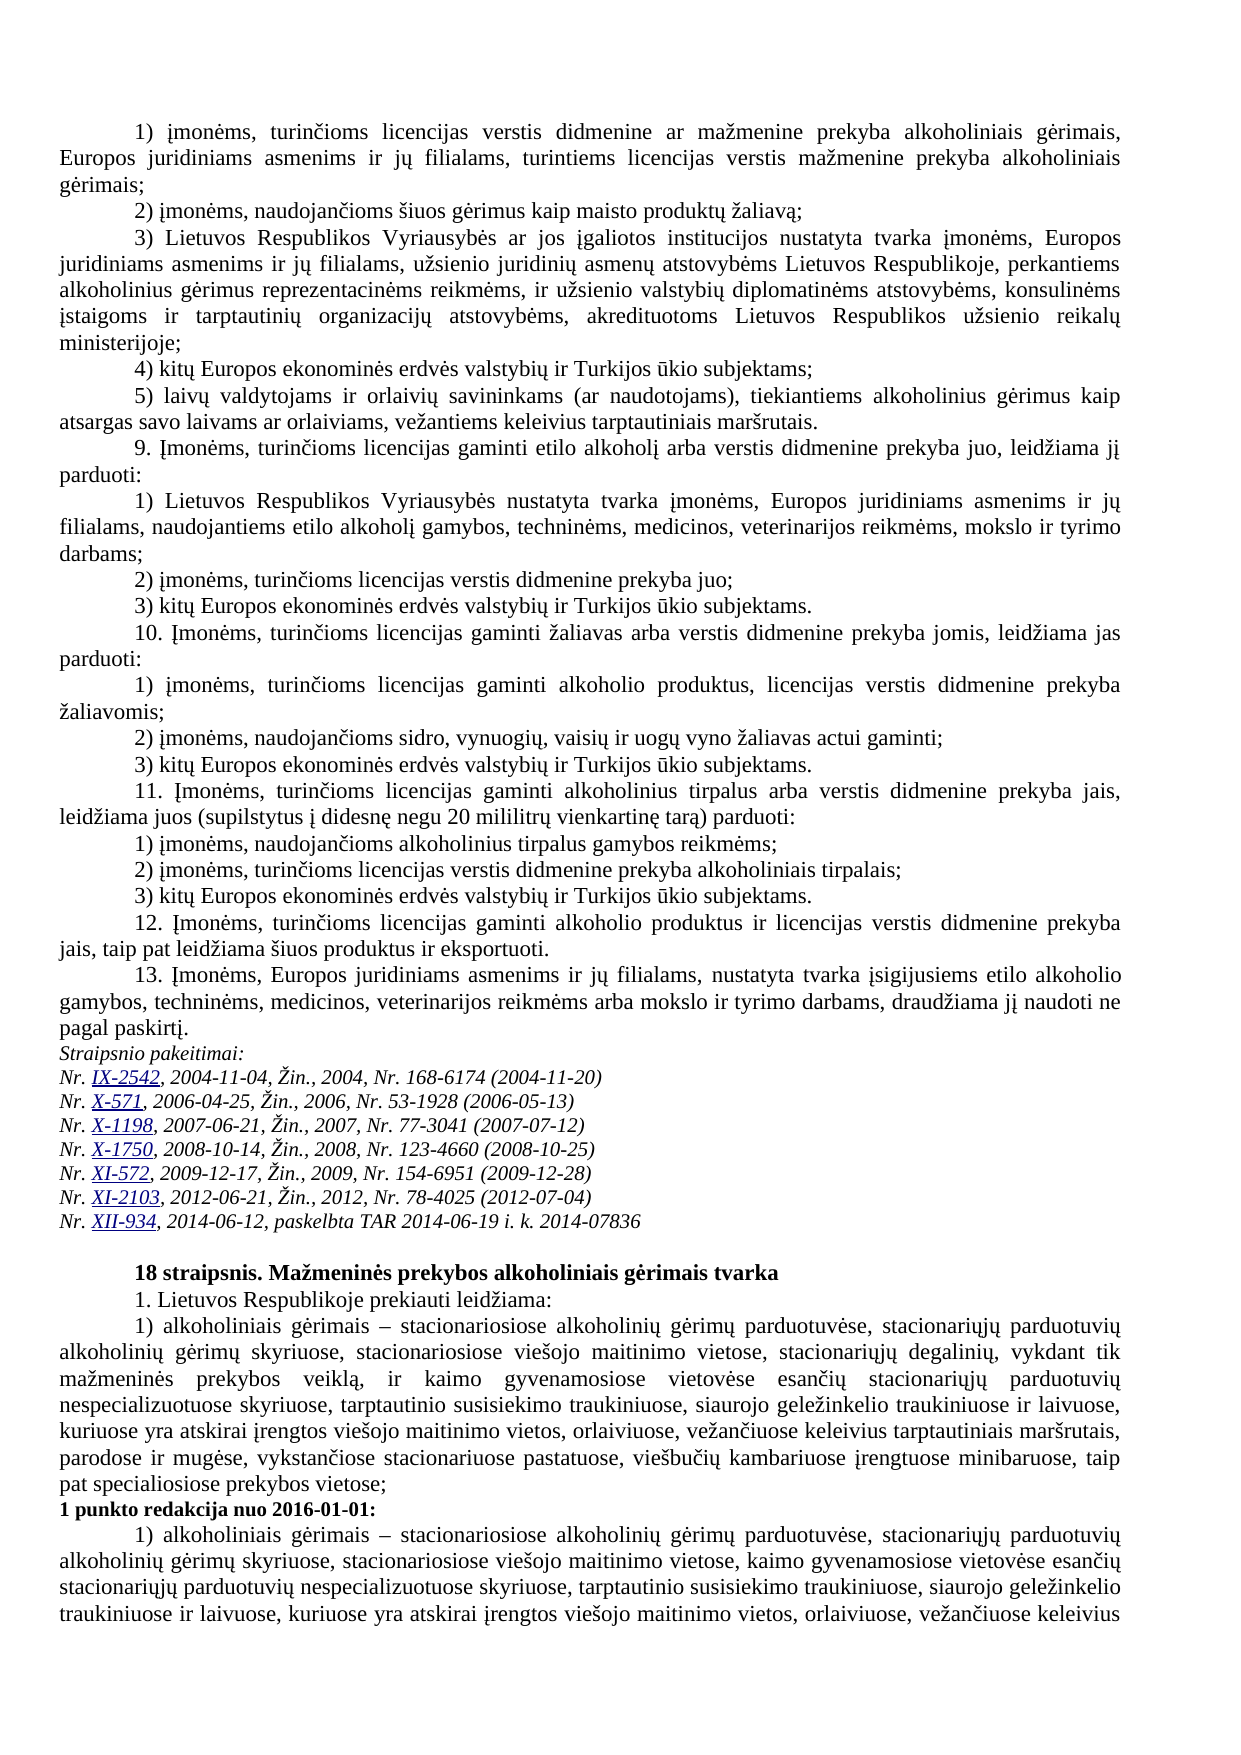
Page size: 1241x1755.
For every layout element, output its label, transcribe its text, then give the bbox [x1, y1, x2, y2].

text 1. Lietuvos Respublikoje prekiauti leidžiama: [59, 1286, 1122, 1312]
text Nr. IX-2542, 2004-11-04, Žin., 2004, Nr. 168-6174 (2004-11-20) [59, 1064, 1122, 1089]
text 4) kitų Europos ekonominės erdvės valstybių ir Turkijos ūkio subjektams; [59, 355, 1122, 382]
text 3) kitų Europos ekonominės erdvės valstybių ir Turkijos ūkio subjektams. [59, 592, 1122, 619]
text Nr. XI-2103, 2012-06-21, Žin., 2012, Nr. 78-4025 (2012-07-04) [59, 1185, 1122, 1209]
text 1) alkoholiniais gėrimais – stacionariosiose alkoholinių gėrimų parduotuvėse, stacionariųjų parduotuvių alkoholinių gėrimų skyriuose, stacionariosiose viešojo maitinimo vietose, stacionariųjų degalinių, vykdant tik mažmeninės prekybos veiklą, ir kaimo gyvenamosiose vietovėse esančių stacionariųjų parduotuvių nespecializuotuose skyriuose, tarptautinio susisiekimo traukiniuose, siaurojo geležinkelio traukiniuose ir laivuose, kuriuose yra atskirai įrengtos viešojo maitinimo vietos, orlaiviuose, vežančiuose keleivius tarptautiniais maršrutais, parodose ir mugėse, vykstančiose stacionariuose pastatuose, viešbučių kambariuose įrengtuose minibaruose, taip pat specialiosiose prekybos vietose; [59, 1312, 1122, 1497]
text 12. Įmonėms, turinčioms licencijas gaminti alkoholio produktus ir licencijas verstis didmenine prekyba jais, taip pat leidžiama šiuos produktus ir eksportuoti. [59, 909, 1122, 961]
text Straipsnio pakeitimai: [59, 1041, 1122, 1064]
text 18 straipsnis. Mažmeninės prekybos alkoholiniais gėrimais tvarka [59, 1259, 1122, 1286]
text Nr. X-1198, 2007-06-21, Žin., 2007, Nr. 77-3041 (2007-07-12) [59, 1113, 1122, 1137]
text 1) įmonėms, turinčioms licencijas gaminti alkoholio produktus, licencijas verstis didmenine prekyba žaliavomis; [59, 672, 1122, 724]
text 1) alkoholiniais gėrimais – stacionariosiose alkoholinių gėrimų parduotuvėse, stacionariųjų parduotuvių alkoholinių gėrimų skyriuose, stacionariosiose viešojo maitinimo vietose, kaimo gyvenamosiose vietovėse esančių stacionariųjų parduotuvių nespecializuotuose skyriuose, tarptautinio susisiekimo traukiniuose, siaurojo geležinkelio traukiniuose ir laivuose, kuriuose yra atskirai įrengtos viešojo maitinimo vietos, orlaiviuose, vežančiuose keleivius [59, 1521, 1122, 1626]
text 11. Įmonėms, turinčioms licencijas gaminti alkoholinius tirpalus arba verstis didmenine prekyba jais, leidžiama juos (supilstytus į didesnę negu 20 mililitrų vienkartinę tarą) parduoti: [59, 777, 1122, 830]
text Nr. X-1750, 2008-10-14, Žin., 2008, Nr. 123-4660 (2008-10-25) [59, 1137, 1122, 1161]
text 2) įmonėms, naudojančioms sidro, vynuogių, vaisių ir uogų vyno žaliavas actui gaminti; [59, 724, 1122, 751]
text 1) Lietuvos Respublikos Vyriausybės nustatyta tvarka įmonėms, Europos juridiniams asmenims ir jų filialams, naudojantiems etilo alkoholį gamybos, techninėms, medicinos, veterinarijos reikmėms, mokslo ir tyrimo darbams; [59, 487, 1122, 566]
text 1 punkto redakcija nuo 2016-01-01: [59, 1497, 1122, 1521]
text 5) laivų valdytojams ir orlaivių savininkams (ar naudotojams), tiekiantiems alkoholinius gėrimus kaip atsargas savo laivams ar orlaiviams, vežantiems keleivius tarptautiniais maršrutais. [59, 382, 1122, 434]
text Nr. X-571, 2006-04-25, Žin., 2006, Nr. 53-1928 (2006-05-13) [59, 1089, 1122, 1113]
text 1) įmonėms, turinčioms licencijas verstis didmenine ar mažmenine prekyba alkoholiniais gėrimais, Europos juridiniams asmenims ir jų filialams, turintiems licencijas verstis mažmenine prekyba alkoholiniais gėrimais; [59, 118, 1122, 197]
text 10. Įmonėms, turinčioms licencijas gaminti žaliavas arba verstis didmenine prekyba jomis, leidžiama jas parduoti: [59, 619, 1122, 672]
text Nr. XII-934, 2014-06-12, paskelbta TAR 2014-06-19 i. k. 2014-07836 [59, 1209, 1122, 1233]
text 3) Lietuvos Respublikos Vyriausybės ar jos įgaliotos institucijos nustatyta tvarka įmonėms, Europos juridiniams asmenims ir jų filialams, užsienio juridinių asmenų atstovybėms Lietuvos Respublikoje, perkantiems alkoholinius gėrimus reprezentacinėms reikmėms, ir užsienio valstybių diplomatinėms atstovybėms, konsulinėms įstaigoms ir tarptautinių organizacijų atstovybėms, akredituotoms Lietuvos Respublikos užsienio reikalų ministerijoje; [59, 223, 1122, 355]
text 9. Įmonėms, turinčioms licencijas gaminti etilo alkoholį arba verstis didmenine prekyba juo, leidžiama jį parduoti: [59, 434, 1122, 487]
text 3) kitų Europos ekonominės erdvės valstybių ir Turkijos ūkio subjektams. [59, 882, 1122, 909]
text 2) įmonėms, naudojančioms šiuos gėrimus kaip maisto produktų žaliavą; [59, 197, 1122, 223]
text 3) kitų Europos ekonominės erdvės valstybių ir Turkijos ūkio subjektams. [59, 751, 1122, 777]
text 2) įmonėms, turinčioms licencijas verstis didmenine prekyba juo; [59, 566, 1122, 592]
text 2) įmonėms, turinčioms licencijas verstis didmenine prekyba alkoholiniais tirpalais; [59, 856, 1122, 882]
text 1) įmonėms, naudojančioms alkoholinius tirpalus gamybos reikmėms; [59, 830, 1122, 856]
text 13. Įmonėms, Europos juridiniams asmenims ir jų filialams, nustatyta tvarka įsigijusiems etilo alkoholio gamybos, techninėms, medicinos, veterinarijos reikmėms arba mokslo ir tyrimo darbams, draudžiama jį naudoti ne pagal paskirtį. [59, 961, 1122, 1041]
text Nr. XI-572, 2009-12-17, Žin., 2009, Nr. 154-6951 (2009-12-28) [59, 1161, 1122, 1185]
